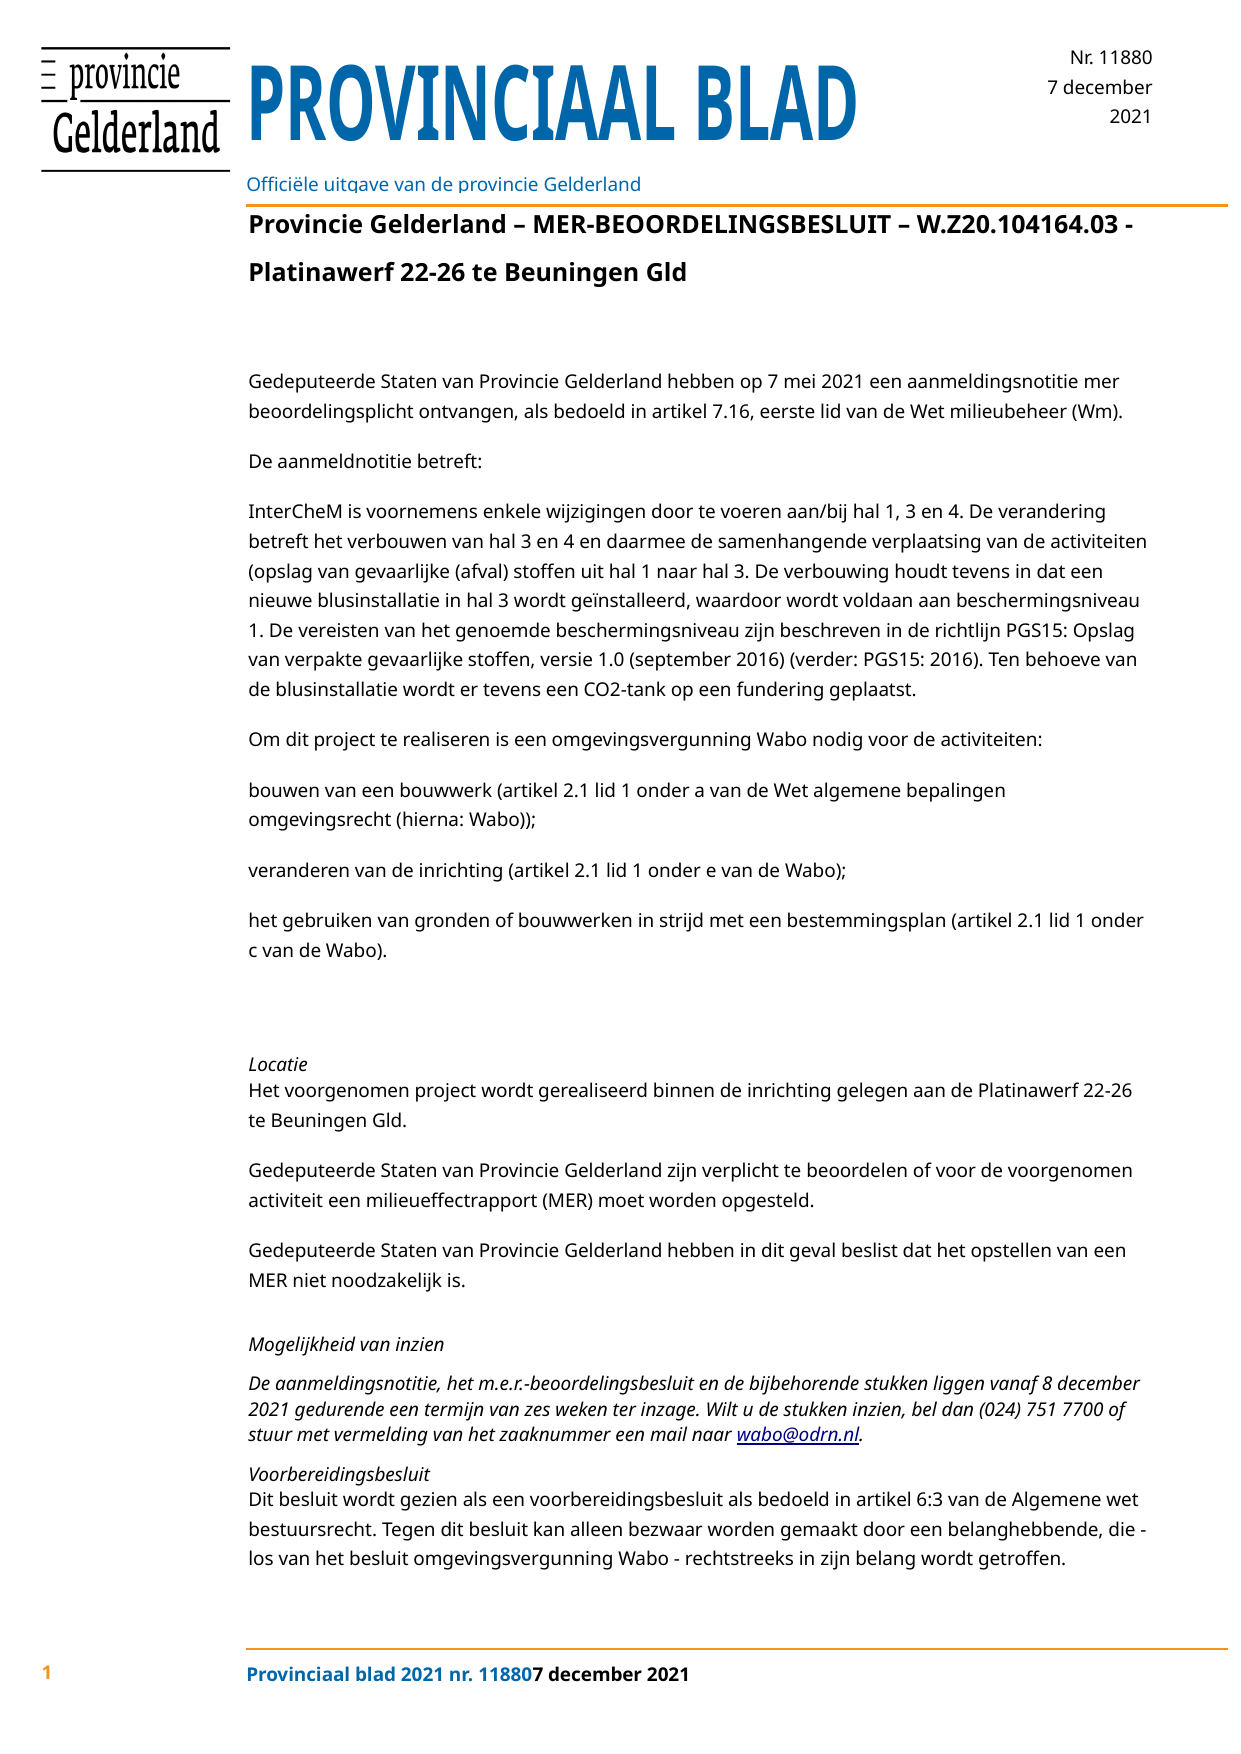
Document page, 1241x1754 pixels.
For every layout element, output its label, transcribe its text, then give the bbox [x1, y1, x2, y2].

text Dit besluit wordt gezien als een voorbereidingsbesluit als bedoeld in artikel 6:3 van de Algemene wet bestuursrecht. Tegen dit besluit kan alleen bezwaar worden gemaakt door een belanghebbende, die - los van het besluit omgevingsvergunning Wabo - rechtstreeks in zijn belang wordt getroffen. [248, 1486, 1152, 1571]
text bouwen van een bouwwerk (artikel 2.1 lid 1 onder a van de Wet algemene bepalingen omgevingsrecht (hierna: Wabo)); [248, 777, 1152, 832]
text veranderen van de inrichting (artikel 2.1 lid 1 onder e van de Wabo); [248, 857, 1152, 883]
text Gedeputeerde Staten van Provincie Gelderland hebben op 7 mei 2021 een aanmeldingsnotitie mer beoordelingsplicht ontvangen, als bedoeld in artikel 7.16, eerste lid van de Wet milieubeheer (Wm). [248, 368, 1152, 424]
text Locatie [248, 1051, 1152, 1077]
text Het voorgenomen project wordt gerealiseerd binnen de inrichting gelegen aan de Platinawerf 22-26 te Beuningen Gld. [248, 1077, 1152, 1132]
text De aanmeldingsnotitie, het m.e.r.-beoordelingsbesluit en de bijbehorende stukken liggen vanaf 8 december 2021 gedurende een termijn van zes weken ter inzage. Wilt u de stukken inzien, bel dan (024) 751 7700 of stuur met vermelding van het zaaknummer een mail naar wabo@odrn.nl. [248, 1370, 1152, 1447]
text De aanmeldnotitie betreft: [248, 448, 1152, 474]
text Voorbereidingsbesluit [248, 1461, 1152, 1486]
text Provincie Gelderland – MER-BEOORDELINGSBESLUIT – W.Z20.104164.03 - Platinawerf 22-26 te Beuningen Gld [248, 207, 1152, 288]
text Mogelijkheid van inzien [248, 1331, 1152, 1356]
text Om dit project te realiseren is een omgevingsvergunning Wabo nodig voor de activiteiten: [248, 727, 1152, 752]
text Gedeputeerde Staten van Provincie Gelderland zijn verplicht te beoordelen of voor de voorgenomen activiteit een milieueffectrapport (MER) moet worden opgesteld. [248, 1157, 1152, 1212]
text InterCheM is voornemens enkele wijzigingen door te voeren aan/bij hal 1, 3 en 4. De verandering betreft het verbouwen van hal 3 en 4 en daarmee de samenhangende verplaatsing van de activiteiten (opslag van gevaarlijke (afval) stoffen uit hal 1 naar hal 3. De verbouwing houdt tevens in dat een nieuwe blusinstallatie in hal 3 wordt geïnstalleerd, waardoor wordt voldaan aan beschermingsniveau 1. De vereisten van het genoemde beschermingsniveau zijn beschreven in de richtlijn PGS15: Opslag van verpakte gevaarlijke stoffen, versie 1.0 (september 2016) (verder: PGS15: 2016). Ten behoeve van de blusinstallatie wordt er tevens een CO2-tank op een fundering geplaatst. [248, 499, 1152, 702]
picture [41, 47, 231, 172]
text Gedeputeerde Staten van Provincie Gelderland hebben in dit geval beslist dat het opstellen van een MER niet noodzakelijk is. [248, 1237, 1152, 1292]
text het gebruiken van gronden of bouwwerken in strijd met een bestemmingsplan (artikel 2.1 lid 1 onder c van de Wabo). [248, 907, 1152, 963]
